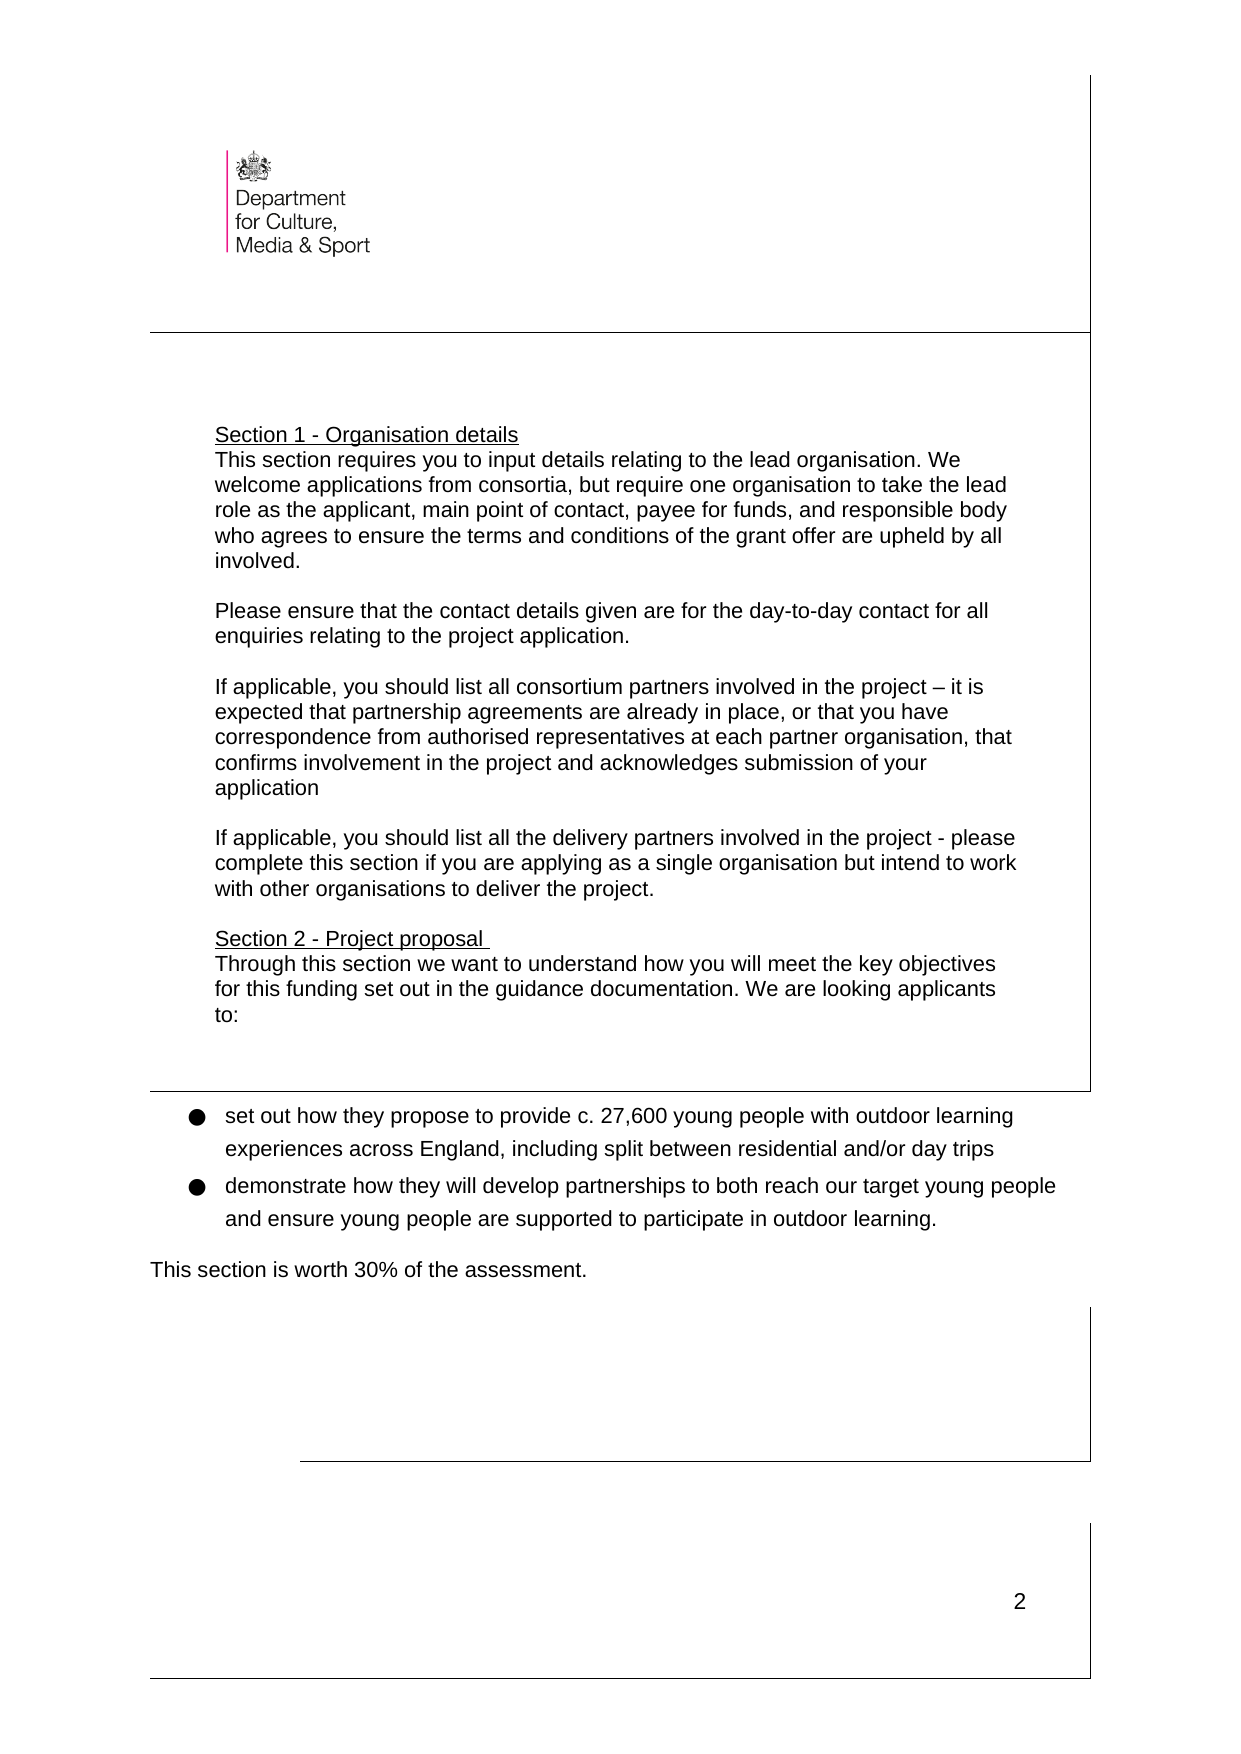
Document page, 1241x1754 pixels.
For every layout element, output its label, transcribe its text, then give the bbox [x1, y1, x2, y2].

text Through this section we want to understand how you will meet the key objectives for this funding set out in the guidance documentation. We are looking applicants to: [150, 951, 1090, 1091]
text Section 2 - Project proposal [150, 926, 1090, 951]
text This section requires you to input details relating to the lead organisation. We welcome applications from consortia, but require one organisation to take the lead role as the applicant, main point of contact, payee for funds, and responsible body who agrees to ensure the terms and conditions of the grant offer are upheld by all involved. [150, 447, 1090, 573]
text If applicable, you should list all the delivery partners involved in the project - please complete this section if you are applying as a single organisation but intend to work with other organisations to deliver the project. [150, 825, 1090, 901]
text This section is worth 30% of the assessment. [150, 1257, 1091, 1282]
list demonstrate how they will develop partnerships to both reach our target young people and ensure young people are supported to participate in outdoor learning. [187, 1161, 1091, 1231]
text Section 1 - Organisation details [150, 422, 1090, 447]
text If applicable, you should list all consortium partners involved in the project – it is expected that partnership agreements are already in place, or that you have correspondence from authorised representatives at each partner organisation, that confirms involvement in the project and acknowledges submission of your application [150, 674, 1090, 800]
text Please ensure that the contact details given are for the day-to-day contact for all enquiries relating to the project application. [150, 598, 1090, 648]
list set out how they propose to provide c. 27,600 young people with outdoor learning experiences across England, including split between residential and/or day trips [187, 1091, 1091, 1161]
